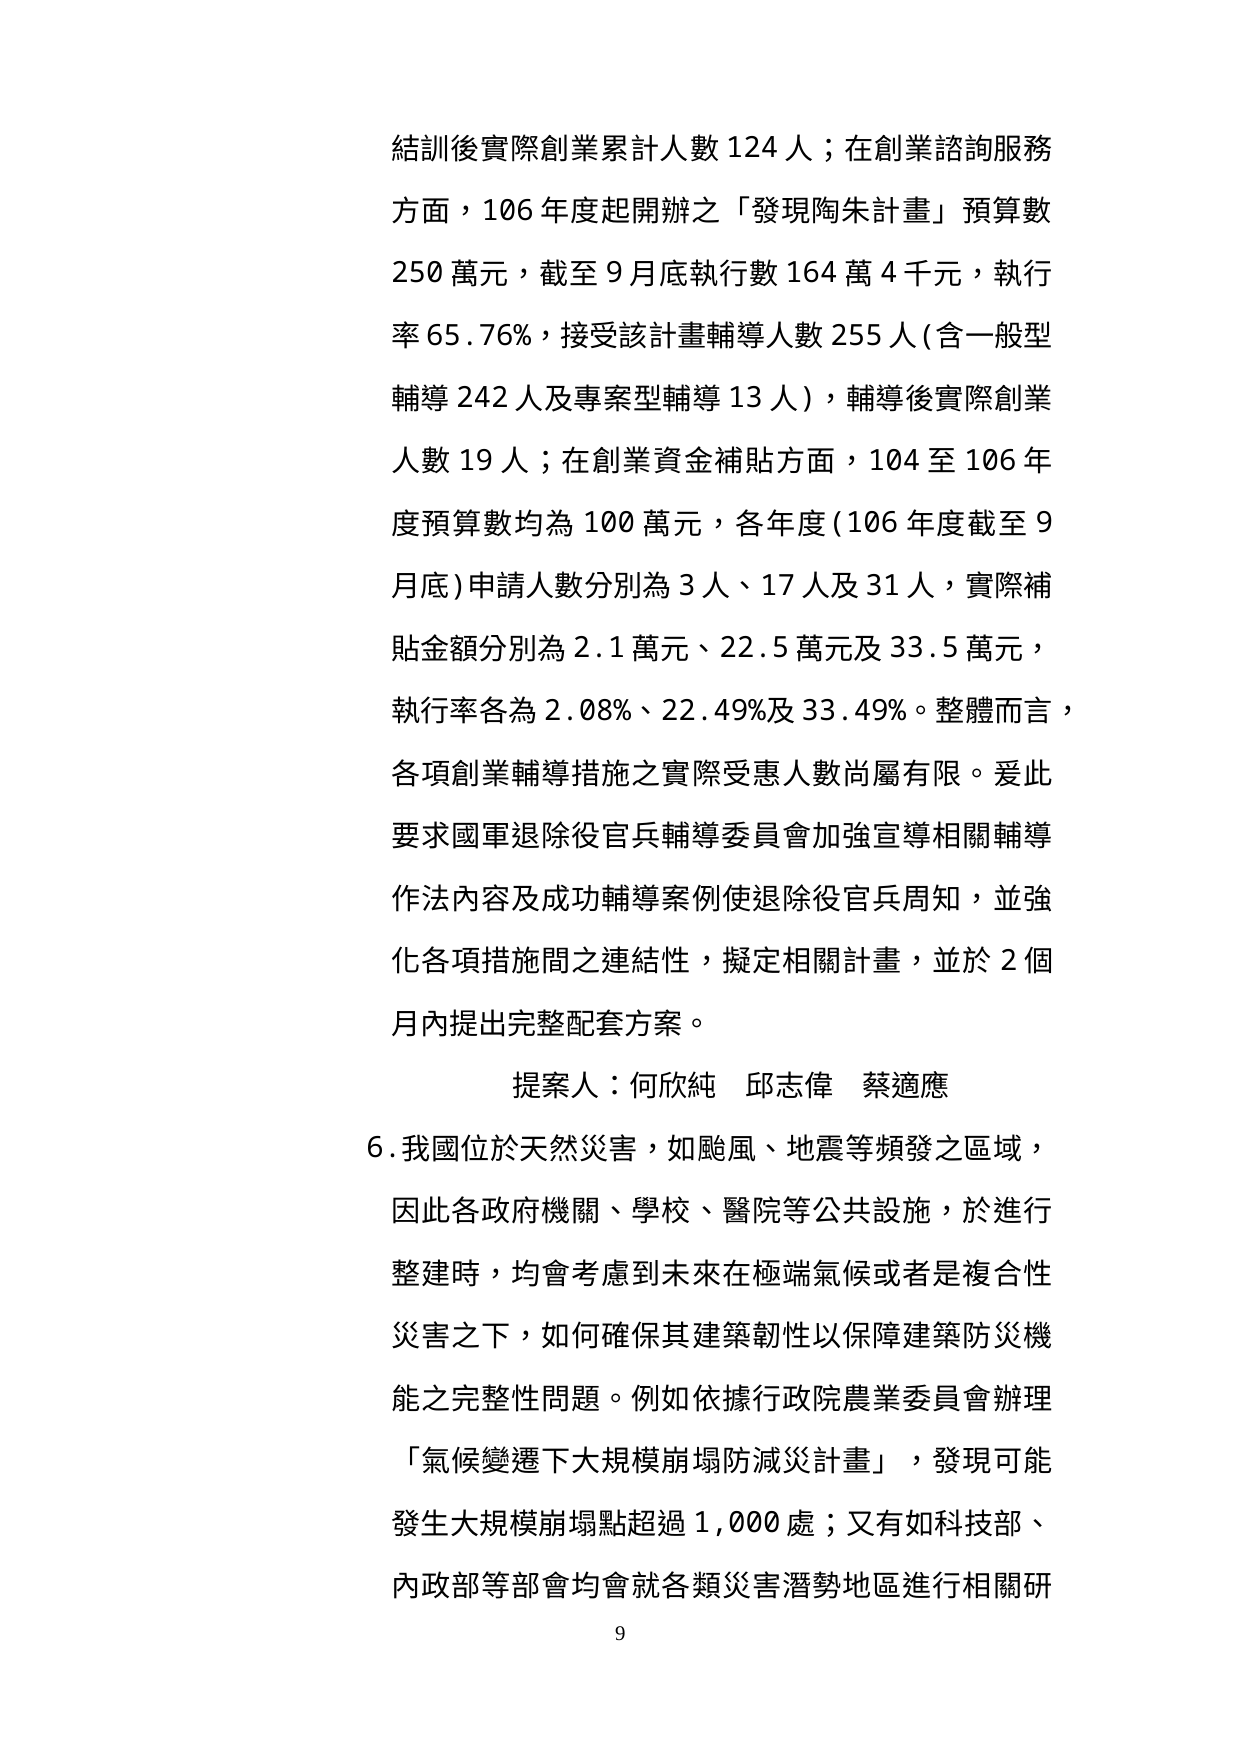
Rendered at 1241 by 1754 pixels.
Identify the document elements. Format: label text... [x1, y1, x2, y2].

text 提案人：何欣純 邱志偉 蔡適應 [512, 1042, 1053, 1105]
text 5.根據推動募兵制暫行條例第11條第1項規定，國軍退除役官兵輔導委員會就退除役軍人創業者，得提供創業輔導及補助。基此，國軍退除役官兵輔導委員會近年採取包括創業知能培養(含輔導座談、諮詢及課程)及創業貸款補助等措施，又參照國軍退除役官兵安置基金提供資料，在創業知能培養方面，以由地區榮服處委外辦理、較具系統性及常態性之創業輔導課程為例，自103年起截至105年底，預算合計數700萬元，計執行475萬6千餘元，平均執行率67.94%，同期間課程參與者累計5,115人，結訓後實際創業累計人數124人；在創業諮詢服務方面，106年度起開辦之「發現陶朱計畫」預算數250萬元，截至9月底執行數164萬4千元，執行率65.76%，接受該計畫輔導人數255人(含一般型輔導242人及專案型輔導13人)，輔導後實際創業人數19人；在創業資金補貼方面，104至106年度預算數均為100萬元，各年度(106年度截至9月底)申請人數分別為3人、17人及31人，實際補貼金額分別為2.1萬元、22.5萬元及33.5萬元，執行率各為2.08%、22.49%及33.49%。整體而言，各項創業輔導措施之實際受惠人數尚屬有限。爰此要求國軍退除役官兵輔導委員會加強宣導相關輔導作法內容及成功輔導案例使退除役官兵周知，並強化各項措施間之連結性，擬定相關計畫，並於2個月內提出完整配套方案。 [366, 105, 1053, 1042]
text 6.我國位於天然災害，如颱風、地震等頻發之區域，因此各政府機關、學校、醫院等公共設施，於進行整建時，均會考慮到未來在極端氣候或者是複合性災害之下，如何確保其建築韌性以保障建築防災機能之完整性問題。例如依據行政院農業委員會辦理「氣候變遷下大規模崩塌防減災計畫」，發現可能發生大規模崩塌點超過1,000處；又有如科技部、內政部等部會均會就各類災害潛勢地區進行相關研 [366, 1105, 1053, 1605]
